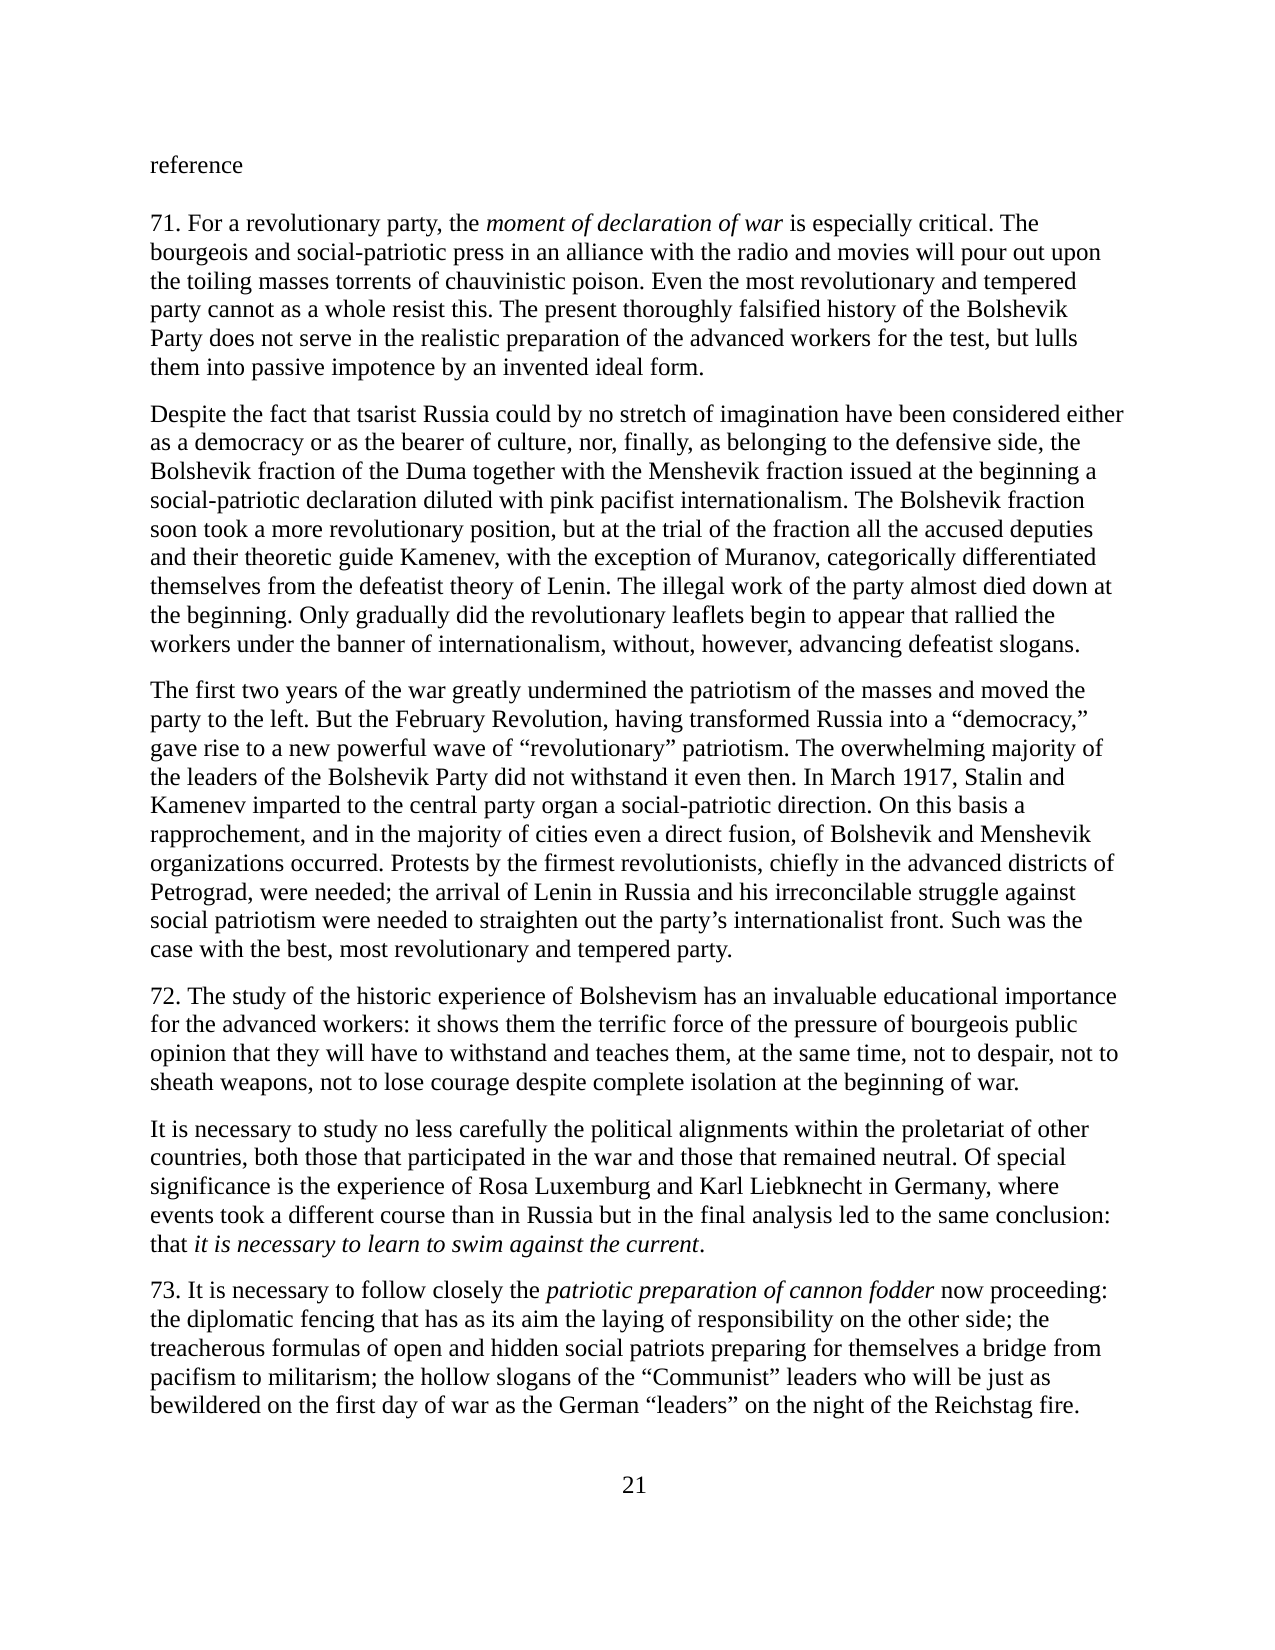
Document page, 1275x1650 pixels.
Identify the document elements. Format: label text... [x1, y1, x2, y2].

text 73. It is necessary to follow closely the patriotic preparation of cannon fodder now proceeding: the diplomatic fencing that has as its aim the laying of responsibility on the other side; the treacherous formulas of open and hidden social patriots preparing for themselves a bridge from pacifism to militarism; the hollow slogans of the “Communist” leaders who will be just as bewildered on the first day of war as the German “leaders” on the night of the Reichstag fire. [150, 1275, 1125, 1419]
text 72. The study of the historic experience of Bolshevism has an invaluable educational importance for the advanced workers: it shows them the terrific force of the pressure of bourgeois public opinion that they will have to withstand and teaches them, at the same time, not to despair, not to sheath weapons, not to lose courage despite complete isolation at the beginning of war. [150, 981, 1125, 1096]
text 71. For a revolutionary party, the moment of declaration of war is especially critical. The bourgeois and social-patriotic press in an alliance with the radio and movies will pour out upon the toiling masses torrents of chauvinistic poison. Even the most revolutionary and tempered party cannot as a whole resist this. The present thoroughly falsified history of the Bolshevik Party does not serve in the realistic preparation of the advanced workers for the test, but lulls them into passive impotence by an invented ideal form. [150, 208, 1125, 381]
text Despite the fact that tsarist Russia could by no stretch of imagination have been considered either as a democracy or as the bearer of culture, nor, finally, as belonging to the defensive side, the Bolshevik fraction of the Duma together with the Menshevik fraction issued at the beginning a social-patriotic declaration diluted with pink pacifist internationalism. The Bolshevik fraction soon took a more revolutionary position, but at the trial of the fraction all the accused deputies and their theoretic guide Kamenev, with the exception of Muranov, categorically differentiated themselves from the defeatist theory of Lenin. The illegal work of the party almost died down at the beginning. Only gradually did the revolutionary leaflets begin to appear that rallied the workers under the banner of internationalism, without, however, advancing defeatist slogans. [150, 399, 1125, 657]
text It is necessary to study no less carefully the political alignments within the proletariat of other countries, both those that participated in the war and those that remained neutral. Of special significance is the experience of Rosa Luxemburg and Karl Liebknecht in Germany, where events took a different course than in Russia but in the final analysis led to the same conclusion: that it is necessary to learn to swim against the current. [150, 1114, 1125, 1257]
text The first two years of the war greatly undermined the patriotism of the masses and moved the party to the left. But the February Revolution, having transformed Russia into a “democracy,” gave rise to a new powerful wave of “revolutionary” patriotism. The overwhelming majority of the leaders of the Bolshevik Party did not withstand it even then. In March 1917, Stalin and Kamenev imparted to the central party organ a social-patriotic direction. On this basis a rapprochement, and in the majority of cities even a direct fusion, of Bolshevik and Menshevik organizations occurred. Protests by the firmest revolutionists, chiefly in the advanced districts of Petrograd, were needed; the arrival of Lenin in Russia and his irreconcilable struggle against social patriotism were needed to straighten out the party’s internationalist front. Such was the case with the best, most revolutionary and tempered party. [150, 675, 1125, 963]
